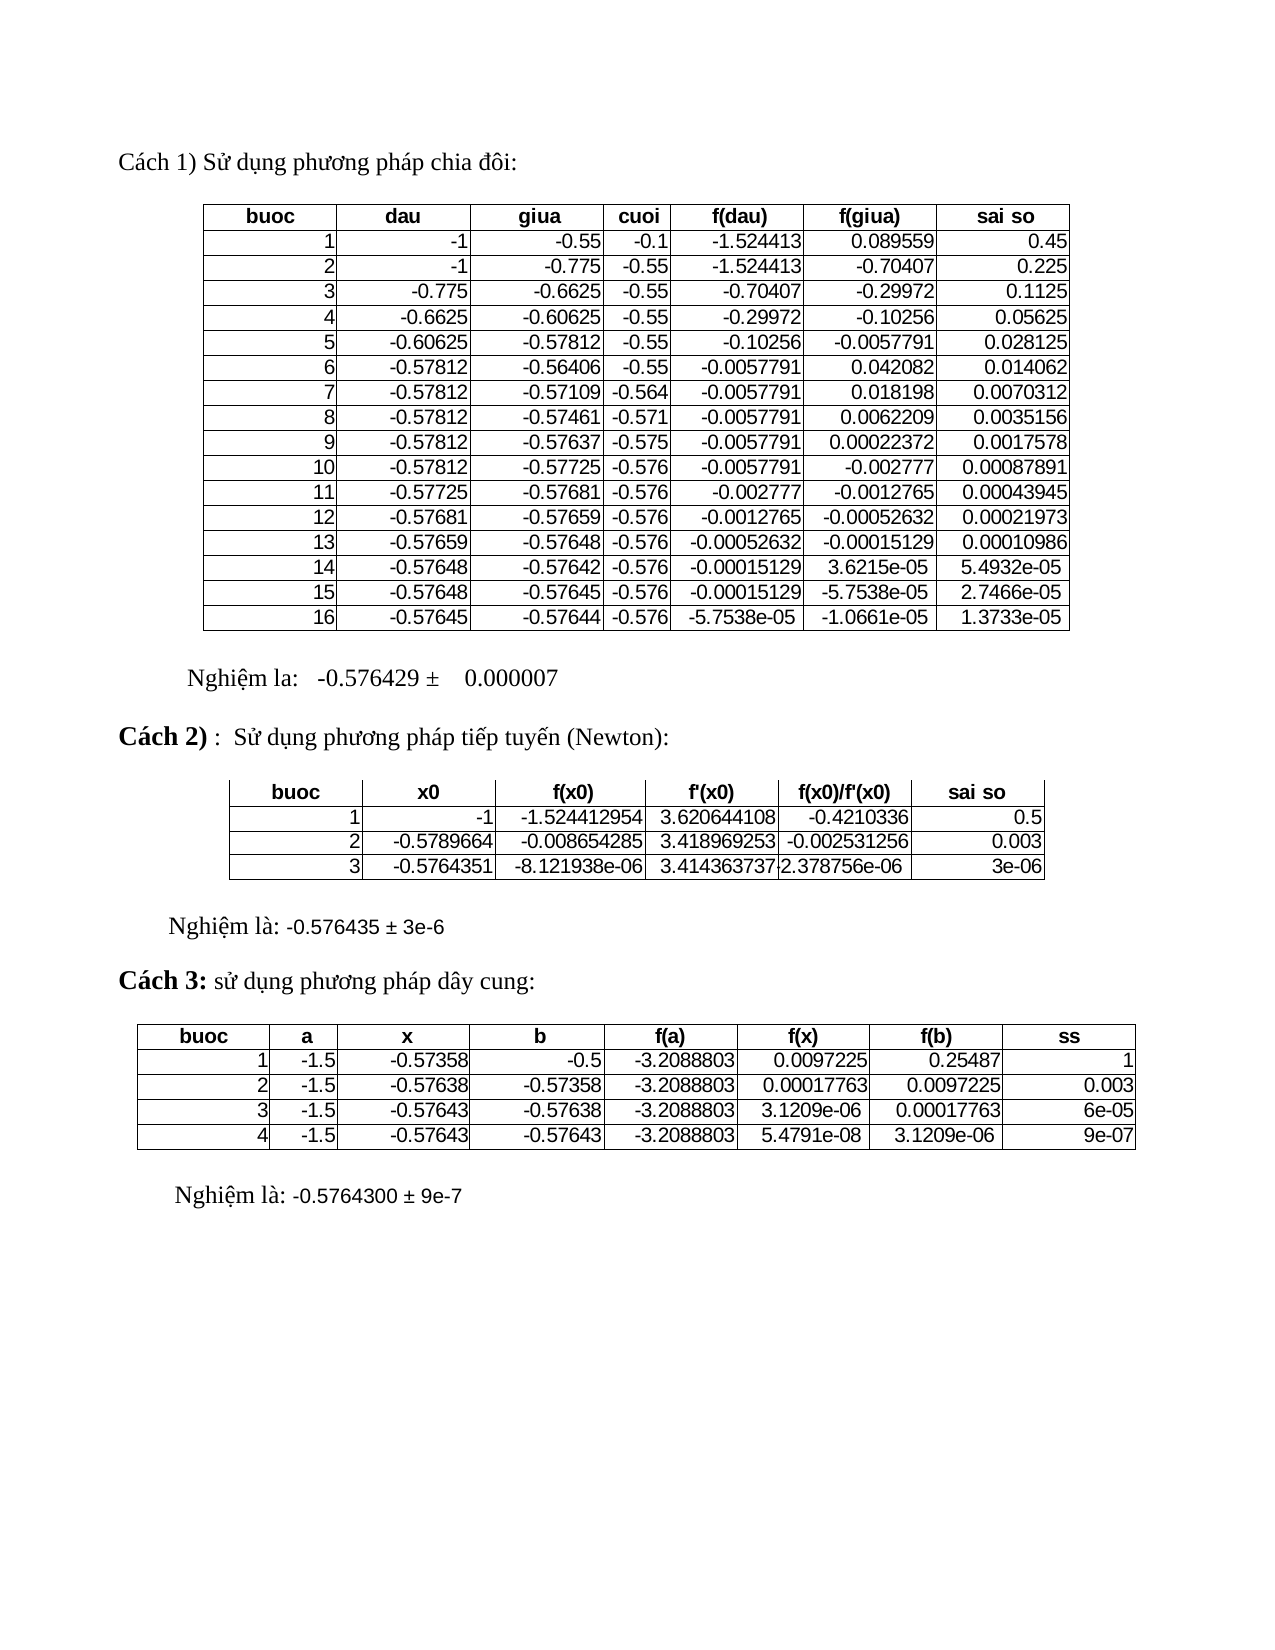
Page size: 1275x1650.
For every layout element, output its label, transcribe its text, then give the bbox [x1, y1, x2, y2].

text Cách 2) : Sử dụng phương pháp tiếp tuyến (Newton): [118, 720, 1157, 752]
text Nghiệm la: -0.576429 ± 0.000007 [118, 663, 1157, 692]
text Cách 3: sử dụng phương pháp dây cung: [118, 964, 1157, 995]
text Cách 1) Sử dụng phương pháp chia đôi: [118, 147, 1157, 176]
text Nghiệm là: -0.576435 ± 3e-6 [118, 911, 1157, 940]
text Nghiệm là: -0.5764300 ± 9e-7 [118, 1180, 1157, 1208]
